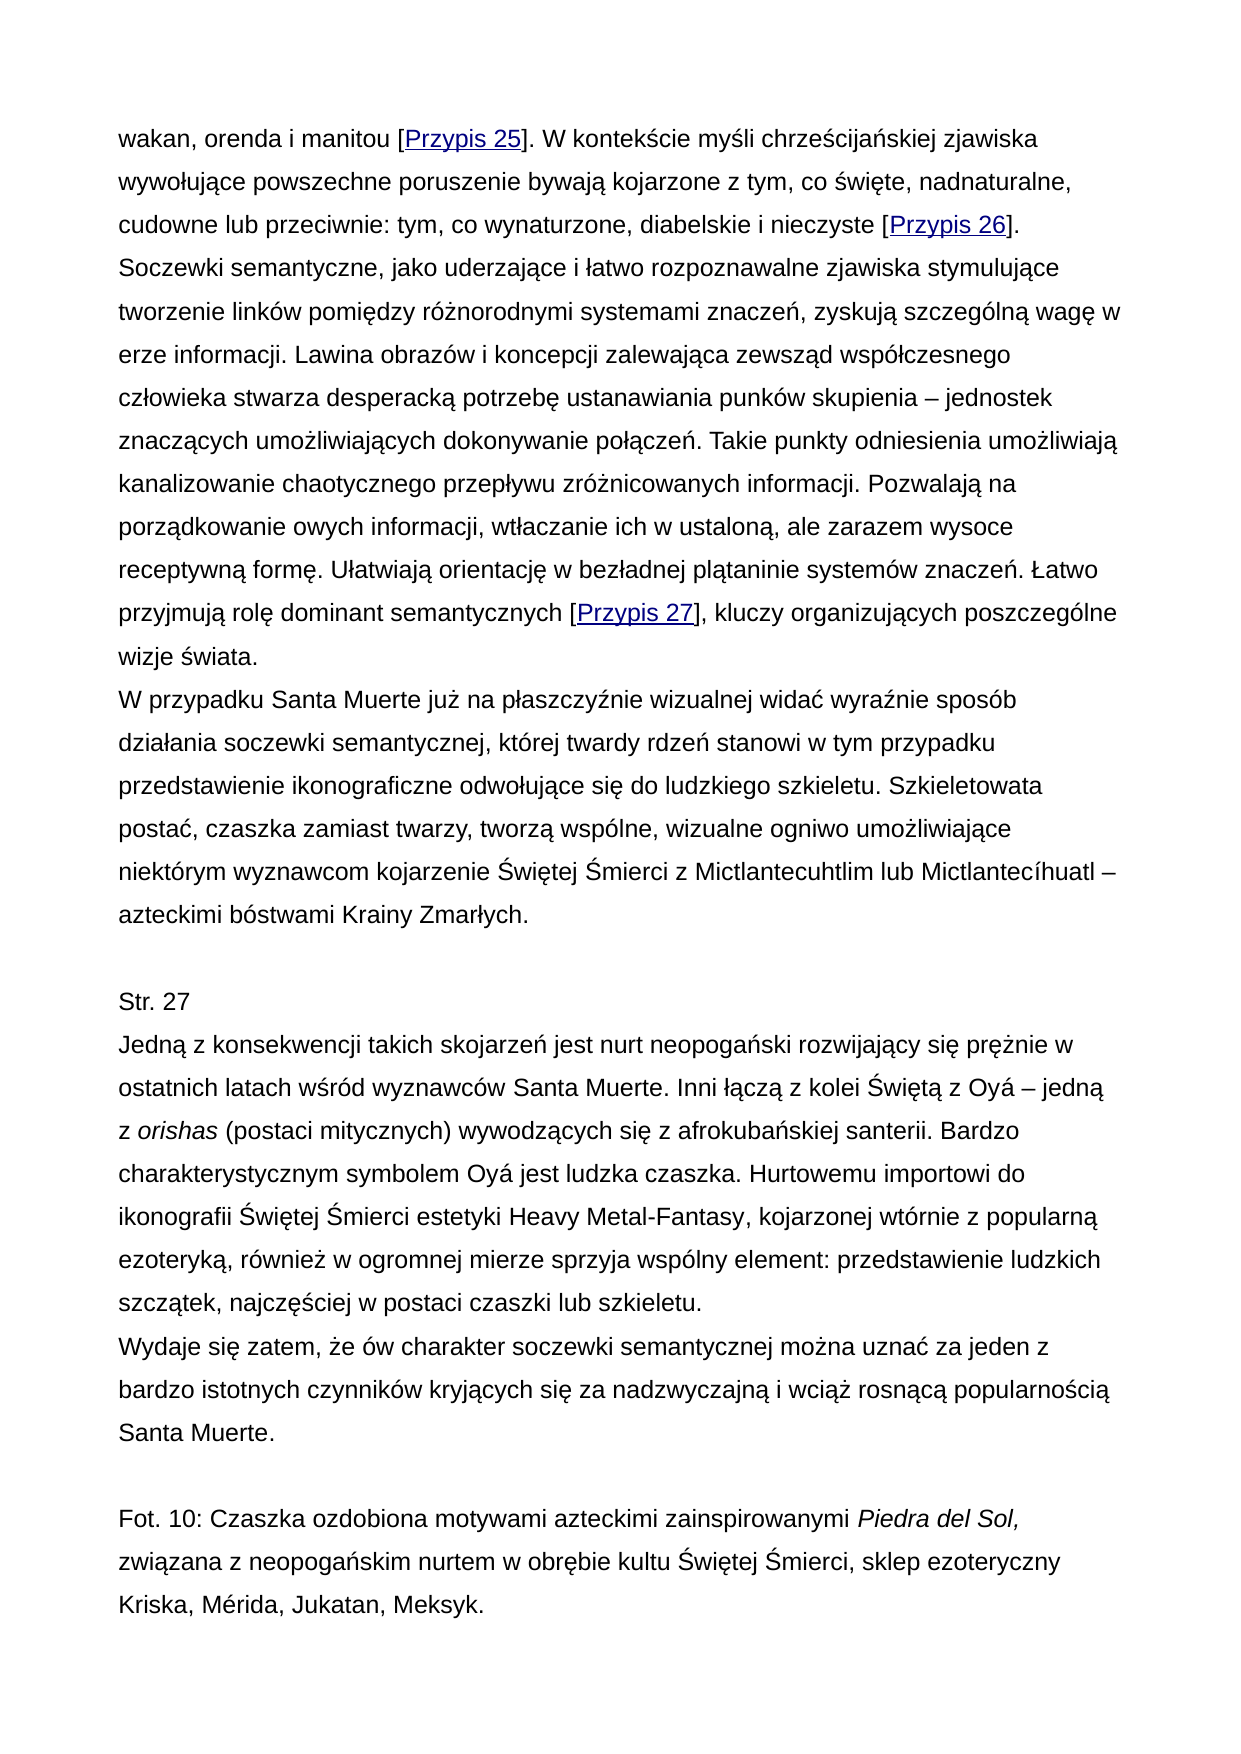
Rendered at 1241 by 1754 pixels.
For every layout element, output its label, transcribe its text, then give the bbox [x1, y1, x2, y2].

text Wydaje się zatem, że ów charakter soczewki semantycznej można uznać za jeden z bardzo istotnych czynników kryjących się za nadzwyczajną i wciąż rosnącą popularnością Santa Muerte. [118, 1332, 1122, 1447]
text Str. 27 [118, 987, 1122, 1015]
text wakan, orenda i manitou [Przypis 25]. W kontekście myśli chrześcijańskiej zjawiska wywołujące powszechne poruszenie bywają kojarzone z tym, co święte, nadnaturalne, cudowne lub przeciwnie: tym, co wynaturzone, diabelskie i nieczyste [Przypis 26]. [118, 124, 1122, 239]
text Jedną z konsekwencji takich skojarzeń jest nurt neopogański rozwijający się prężnie w ostatnich latach wśród wyznawców Santa Muerte. Inni łączą z kolei Świętą z Oyá – jedną z orishas (postaci mitycznych) wywodzących się z afrokubańskiej santerii. Bardzo charakterystycznym symbolem Oyá jest ludzka czaszka. Hurtowemu importowi do ikonografii Świętej Śmierci estetyki Heavy Metal-Fantasy, kojarzonej wtórnie z popularną ezoteryką, również w ogromnej mierze sprzyja wspólny element: przedstawienie ludzkich szczątek, najczęściej w postaci czaszki lub szkieletu. [118, 1030, 1122, 1317]
text Fot. 10: Czaszka ozdobiona motywami azteckimi zainspirowanymi Piedra del Sol, związana z neopogańskim nurtem w obrębie kultu Świętej Śmierci, sklep ezoteryczny Kriska, Mérida, Jukatan, Meksyk. [118, 1504, 1122, 1619]
text Soczewki semantyczne, jako uderzające i łatwo rozpoznawalne zjawiska stymulujące tworzenie linków pomiędzy różnorodnymi systemami znaczeń, zyskują szczególną wagę w erze informacji. Lawina obrazów i koncepcji zalewająca zewsząd współczesnego człowieka stwarza desperacką potrzebę ustanawiania punków skupienia – jednostek znaczących umożliwiających dokonywanie połączeń. Takie punkty odniesienia umożliwiają kanalizowanie chaotycznego przepływu zróżnicowanych informacji. Pozwalają na porządkowanie owych informacji, wtłaczanie ich w ustaloną, ale zarazem wysoce receptywną formę. Ułatwiają orientację w bezładnej plątaninie systemów znaczeń. Łatwo przyjmują rolę dominant semantycznych [Przypis 27], kluczy organizujących poszczególne wizje świata. [118, 253, 1122, 670]
text W przypadku Santa Muerte już na płaszczyźnie wizualnej widać wyraźnie sposób działania soczewki semantycznej, której twardy rdzeń stanowi w tym przypadku przedstawienie ikonograficzne odwołujące się do ludzkiego szkieletu. Szkieletowata postać, czaszka zamiast twarzy, tworzą wspólne, wizualne ogniwo umożliwiające niektórym wyznawcom kojarzenie Świętej Śmierci z Mictlantecuhtlim lub Mictlantecíhuatl – azteckimi bóstwami Krainy Zmarłych. [118, 685, 1122, 929]
